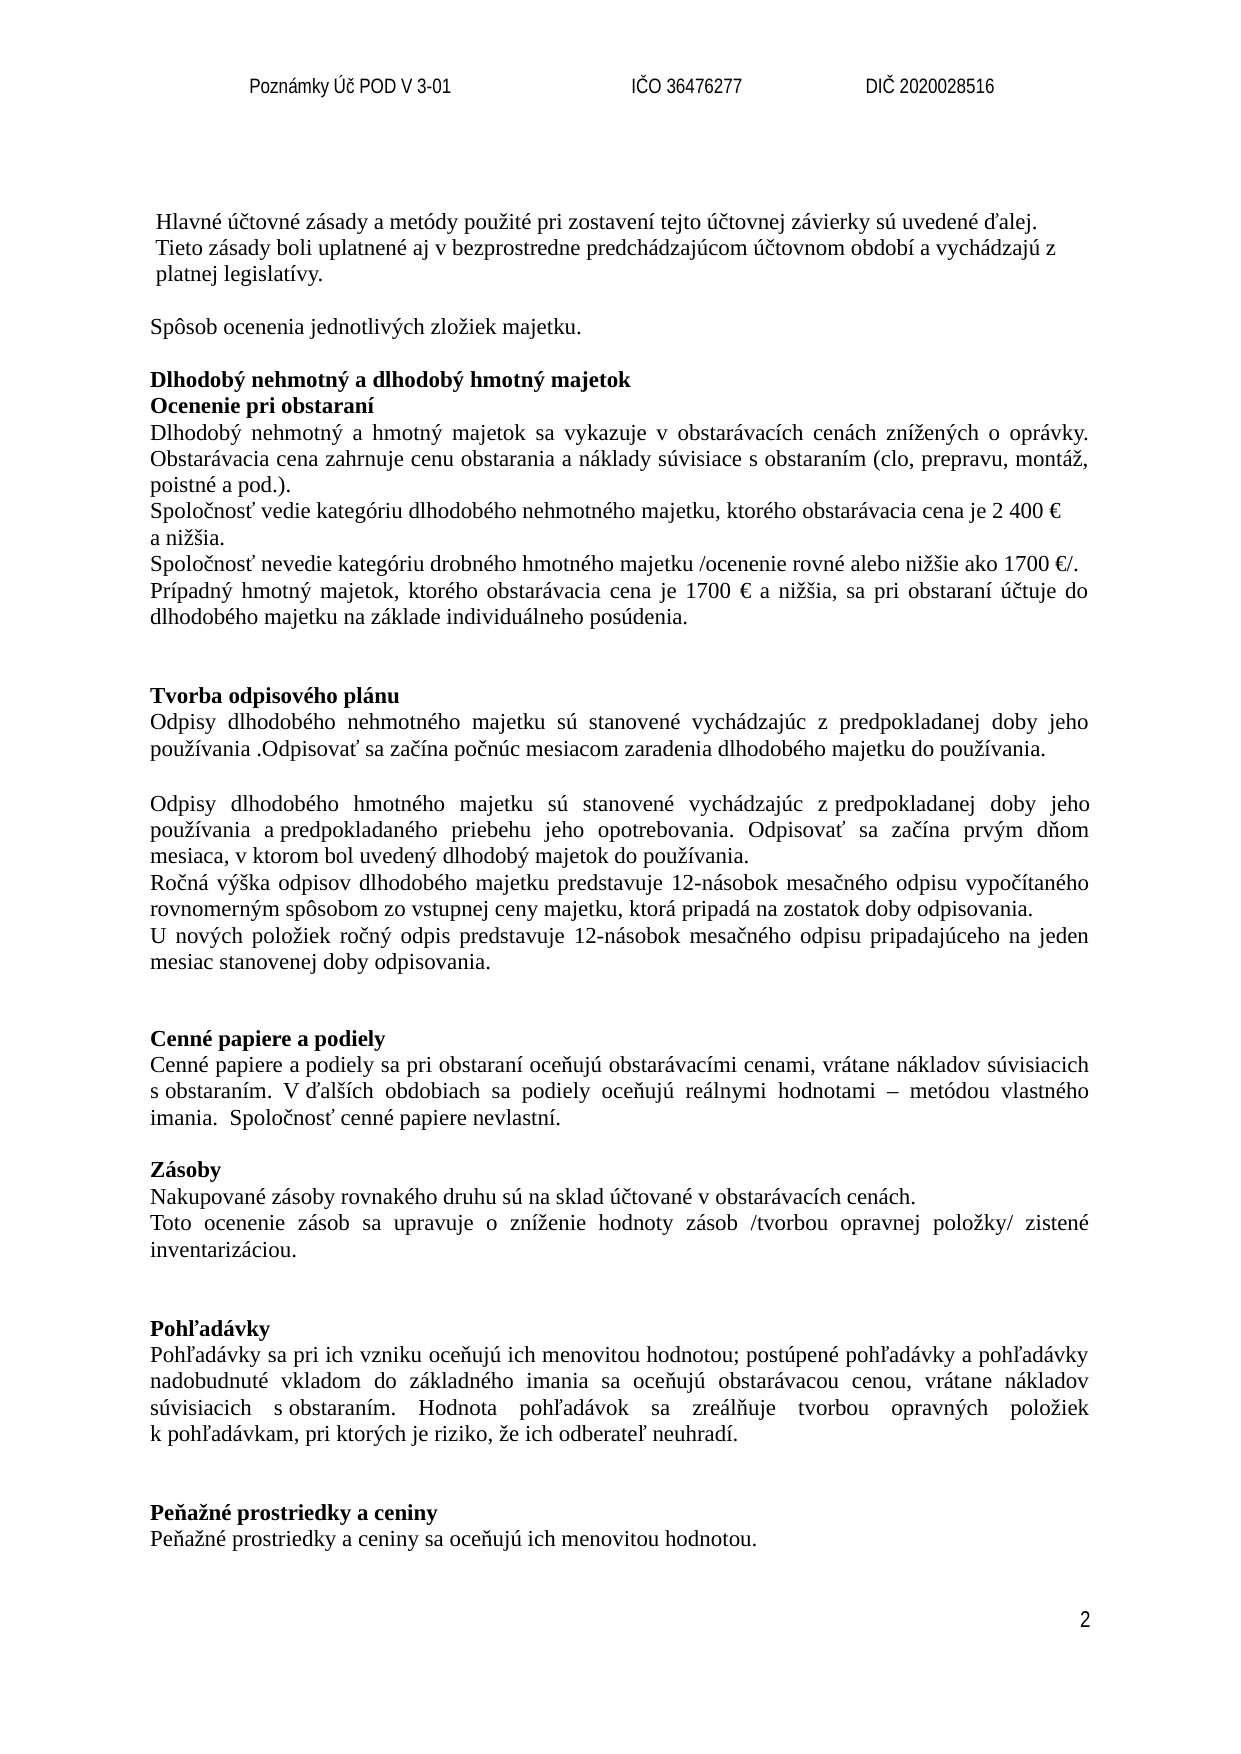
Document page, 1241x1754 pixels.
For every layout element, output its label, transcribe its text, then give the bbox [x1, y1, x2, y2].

text platnej legislatívy. [150, 260, 1090, 287]
text Odpisy dlhodobého nehmotného majetku sú stanovené vychádzajúc z predpokladanej doby jeho používania .Odpisovať sa začína počnúc mesiacom zaradenia dlhodobého majetku do používania. [150, 708, 1090, 761]
text Odpisy dlhodobého hmotného majetku sú stanovené vychádzajúc z predpokladanej doby jeho používania a predpokladaného priebehu jeho opotrebovania. Odpisovať sa začína prvým dňom mesiaca, v ktorom bol uvedený dlhodobý majetok do používania. [150, 761, 1090, 869]
text Hlavné účtovné zásady a metódy použité pri zostavení tejto účtovnej závierky sú uvedené ďalej. [150, 208, 1090, 234]
text Cenné papiere a podiely [150, 1025, 1090, 1051]
text U nových položiek ročný odpis predstavuje 12-násobok mesačného odpisu pripadajúceho na jeden mesiac stanovenej doby odpisovania. [150, 922, 1090, 974]
text Nakupované zásoby rovnakého druhu sú na sklad účtované v obstarávacích cenách. [150, 1183, 1090, 1209]
text Toto ocenenie zásob sa upravuje o zníženie hodnoty zásob /tvorbou opravnej položky/ zistené inventarizáciou. [150, 1209, 1090, 1262]
text Peňažné prostriedky a ceniny [150, 1499, 1090, 1526]
text Tvorba odpisového plánu [150, 682, 1090, 708]
text Tieto zásady boli uplatnené aj v bezprostredne predchádzajúcom účtovnom období a vychádzajú z [150, 234, 1090, 260]
text Dlhodobý nehmotný a hmotný majetok sa vykazuje v obstarávacích cenách znížených o oprávky. Obstarávacia cena zahrnuje cenu obstarania a náklady súvisiace s obstaraním (clo, prepravu, montáž, poistné a pod.). [150, 418, 1090, 498]
text Spoločnosť nevedie kategóriu drobného hmotného majetku /ocenenie rovné alebo nižšie ako 1700 €/. [150, 550, 1090, 577]
text Pohľadávky sa pri ich vzniku oceňujú ich menovitou hodnotou; postúpené pohľadávky a pohľadávky nadobudnuté vkladom do základného imania sa oceňujú obstarávacou cenou, vrátane nákladov súvisiacich s obstaraním. Hodnota pohľadávok sa zreálňuje tvorbou opravných položiek k pohľadávkam, pri ktorých je riziko, že ich odberateľ neuhradí. [150, 1341, 1090, 1446]
text Cenné papiere a podiely sa pri obstaraní oceňujú obstarávacími cenami, vrátane nákladov súvisiacich s obstaraním. V ďalších obdobiach sa podiely oceňujú reálnymi hodnotami – metódou vlastného imania. Spoločnosť cenné papiere nevlastní. [150, 1051, 1090, 1130]
text Ročná výška odpisov dlhodobého majetku predstavuje 12-násobok mesačného odpisu vypočítaného rovnomerným spôsobom zo vstupnej ceny majetku, ktorá pripadá na zostatok doby odpisovania. [150, 869, 1090, 922]
text Spôsob ocenenia jednotlivých zložiek majetku. [150, 313, 1090, 339]
text Peňažné prostriedky a ceniny sa oceňujú ich menovitou hodnotou. [150, 1526, 1090, 1552]
text Zásoby [150, 1157, 1090, 1183]
text Prípadný hmotný majetok, ktorého obstarávacia cena je 1700 € a nižšia, sa pri obstaraní účtuje do dlhodobého majetku na základe individuálneho posúdenia. [150, 577, 1090, 629]
text Spoločnosť vedie kategóriu dlhodobého nehmotného majetku, ktorého obstarávacia cena je 2 400 € [150, 498, 1090, 524]
text a nižšia. [150, 524, 1090, 550]
text Pohľadávky [150, 1315, 1090, 1341]
text Dlhodobý nehmotný a dlhodobý hmotný majetok [150, 366, 1090, 392]
text Ocenenie pri obstaraní [150, 392, 1090, 418]
